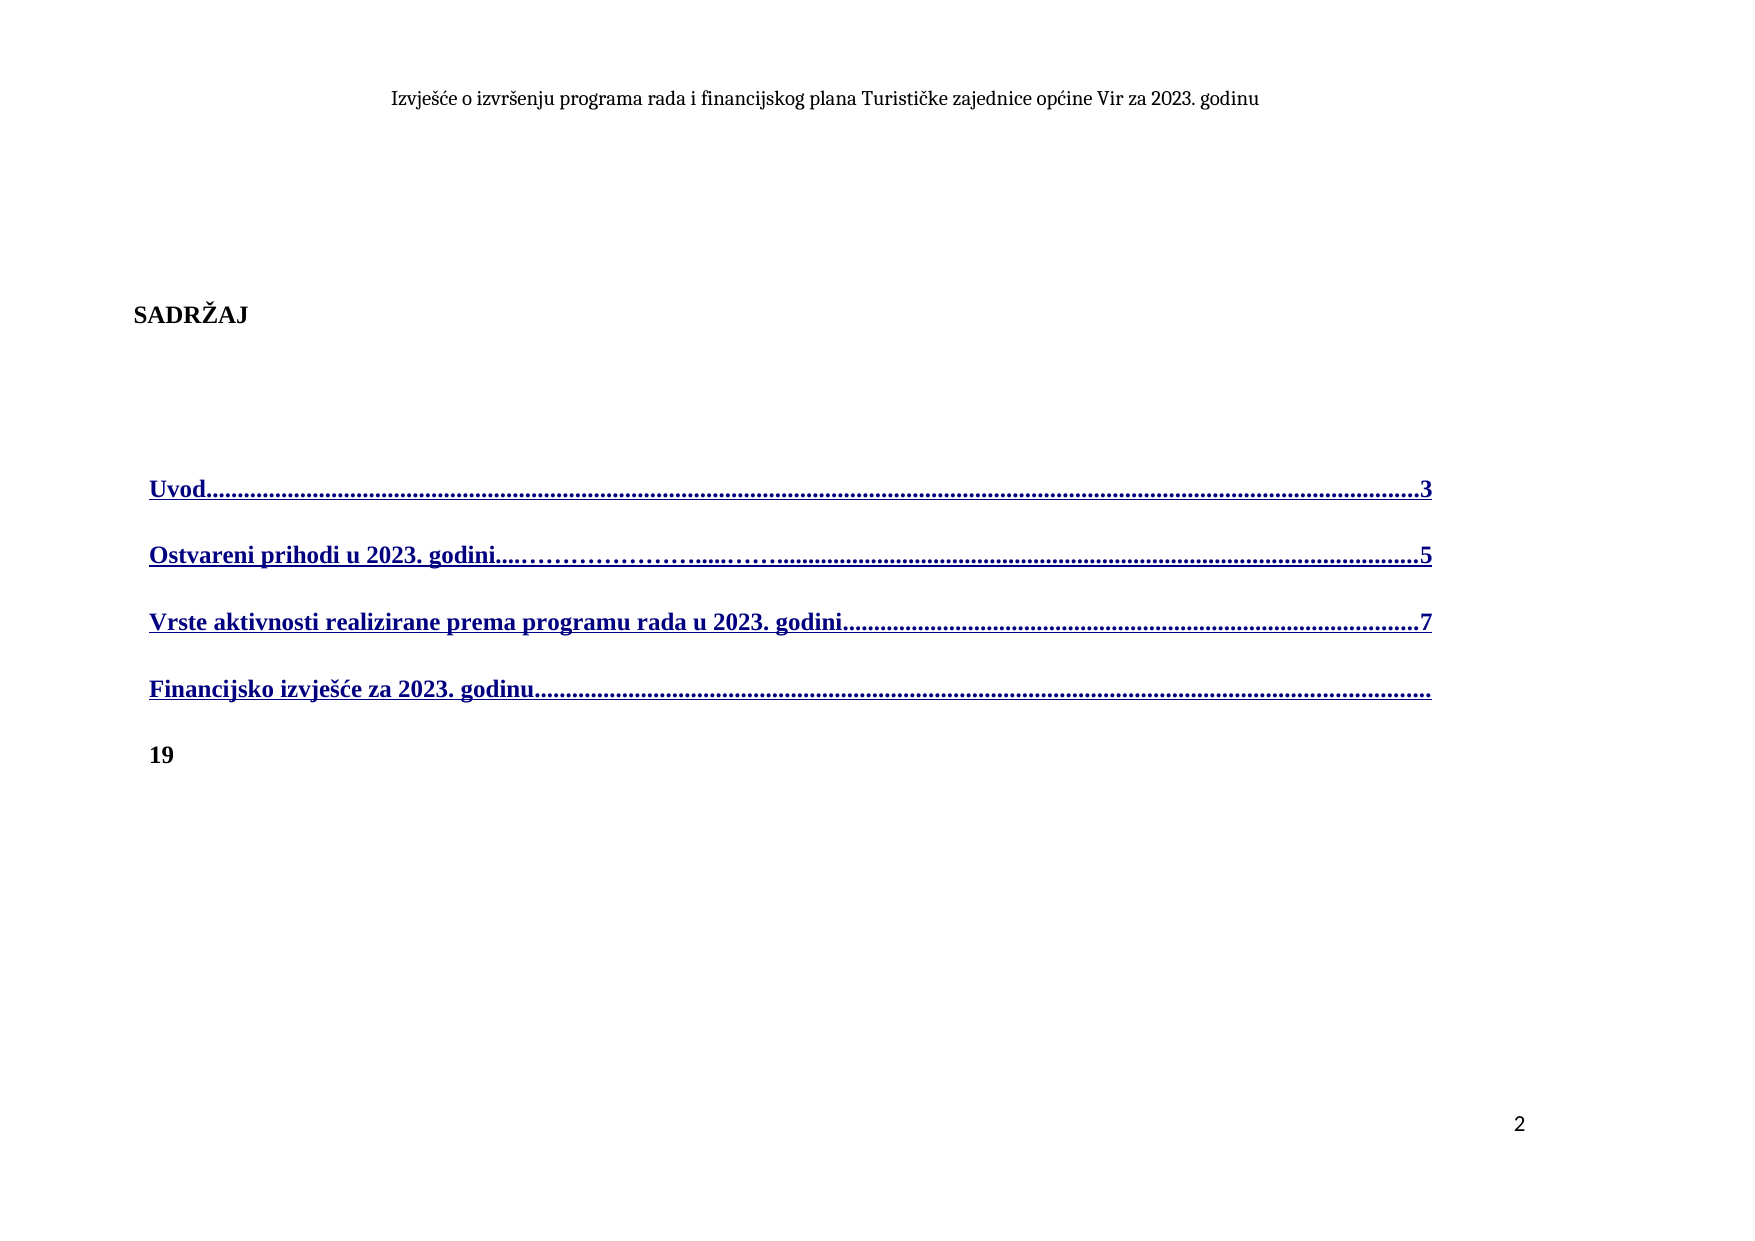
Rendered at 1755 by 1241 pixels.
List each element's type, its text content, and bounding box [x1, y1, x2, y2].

text Uvod 3 [149, 474, 1432, 499]
text Vrste aktivnosti realizirane prema programu rada u 2023. godini 7 [149, 607, 1432, 632]
text SADRŽAJ [133, 300, 1525, 329]
text 19 [149, 740, 1432, 769]
text Financijsko izvješće za 2023. godinu [149, 674, 1432, 699]
text Ostvareni prihodi u 2023. godini....………………….....…… 5 [149, 540, 1432, 565]
